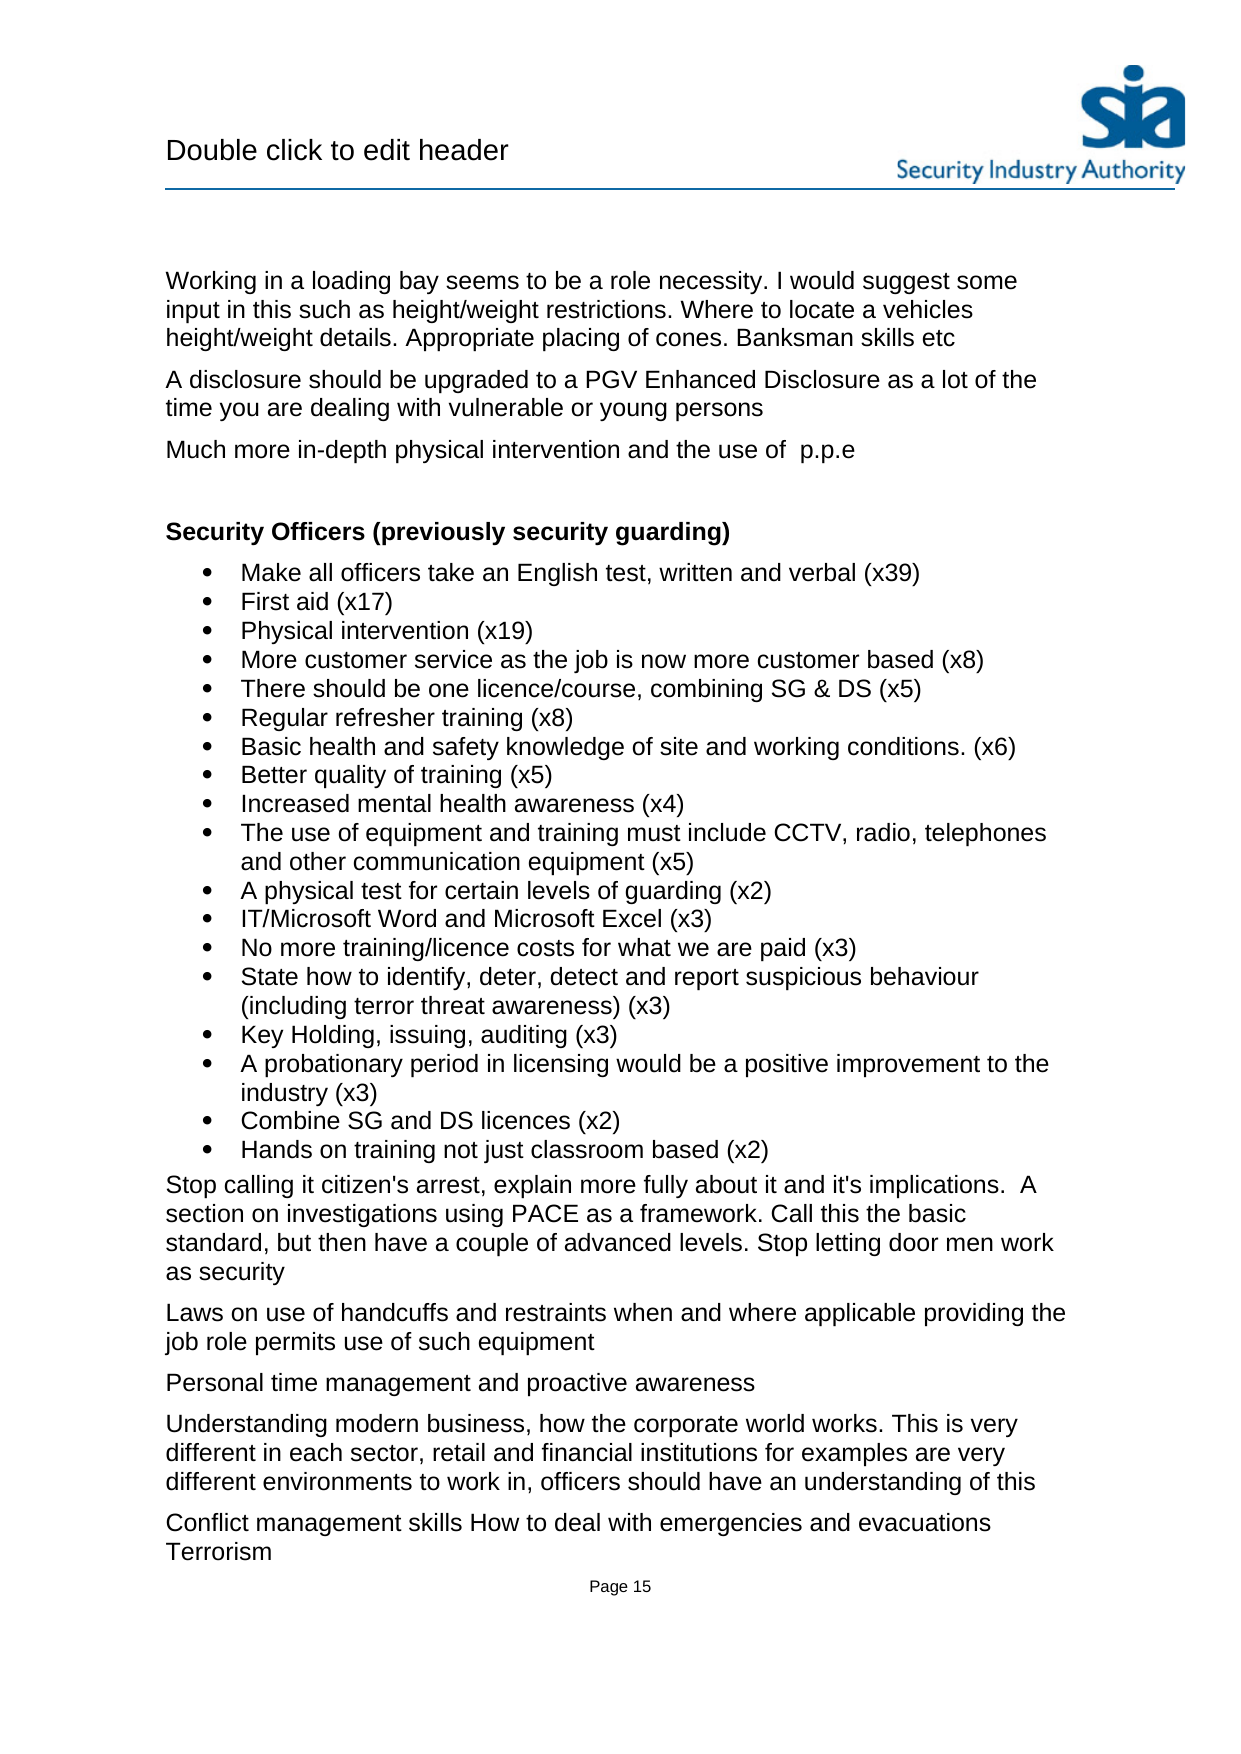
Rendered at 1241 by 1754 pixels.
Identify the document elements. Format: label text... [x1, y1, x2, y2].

list Make all officers take an English test, written and verbal (x39) [203, 558, 1075, 587]
text Stop calling it citizen's arrest, explain more fully about it and it's implications. A section on investigations using PACE as a framework. Call this the basic standard, but then have a couple of advanced levels. Stop letting door men work as security [165, 1170, 1075, 1285]
list The use of equipment and training must include CCTV, radio, telephones and other communication equipment (x5) [203, 818, 1075, 876]
list Increased mental health awareness (x4) [203, 789, 1075, 818]
list First aid (x17) [203, 587, 1075, 616]
list Combine SG and DS licences (x2) [203, 1106, 1075, 1135]
text Working in a loading bay seems to be a role necessity. I would suggest some input in this such as height/weight restrictions. Where to locate a vehicles height/weight details. Appropriate placing of cones. Banksman skills etc [165, 266, 1075, 352]
text Much more in-depth physical intervention and the use of p.p.e [165, 434, 1075, 463]
list More customer service as the job is now more customer based (x8) [203, 645, 1075, 674]
list There should be one licence/course, combining SG & DS (x5) [203, 674, 1075, 703]
list No more training/licence costs for what we are paid (x3) [203, 933, 1075, 962]
text Laws on use of handcuffs and restraints when and where applicable providing the job role permits use of such equipment [165, 1298, 1075, 1355]
list Basic health and safety knowledge of site and working conditions. (x6) [203, 731, 1075, 760]
list Physical intervention (x19) [203, 616, 1075, 645]
text Security Officers (previously security guarding) [165, 517, 1075, 546]
list A physical test for certain levels of guarding (x2) [203, 876, 1075, 904]
list Better quality of training (x5) [203, 760, 1075, 789]
list A probationary period in licensing would be a positive improvement to the industry (x3) [203, 1049, 1075, 1106]
text A disclosure should be upgraded to a PGV Enhanced Disclosure as a lot of the time you are dealing with vulnerable or young persons [165, 364, 1075, 422]
text Understanding modern business, how the corporate world works. This is very different in each sector, retail and financial institutions for examples are very different environments to work in, officers should have an understanding of this [165, 1409, 1075, 1495]
list State how to identify, deter, detect and report suspicious behaviour (including terror threat awareness) (x3) [203, 962, 1075, 1020]
list IT/Microsoft Word and Microsoft Excel (x3) [203, 904, 1075, 933]
text Personal time management and proactive awareness [165, 1368, 1075, 1396]
list Hands on training not just classroom based (x2) [203, 1135, 1075, 1164]
list Regular refresher training (x8) [203, 703, 1075, 731]
text Conflict management skills How to deal with emergencies and evacuations Terrorism [165, 1508, 1075, 1565]
list Key Holding, issuing, auditing (x3) [203, 1020, 1075, 1049]
